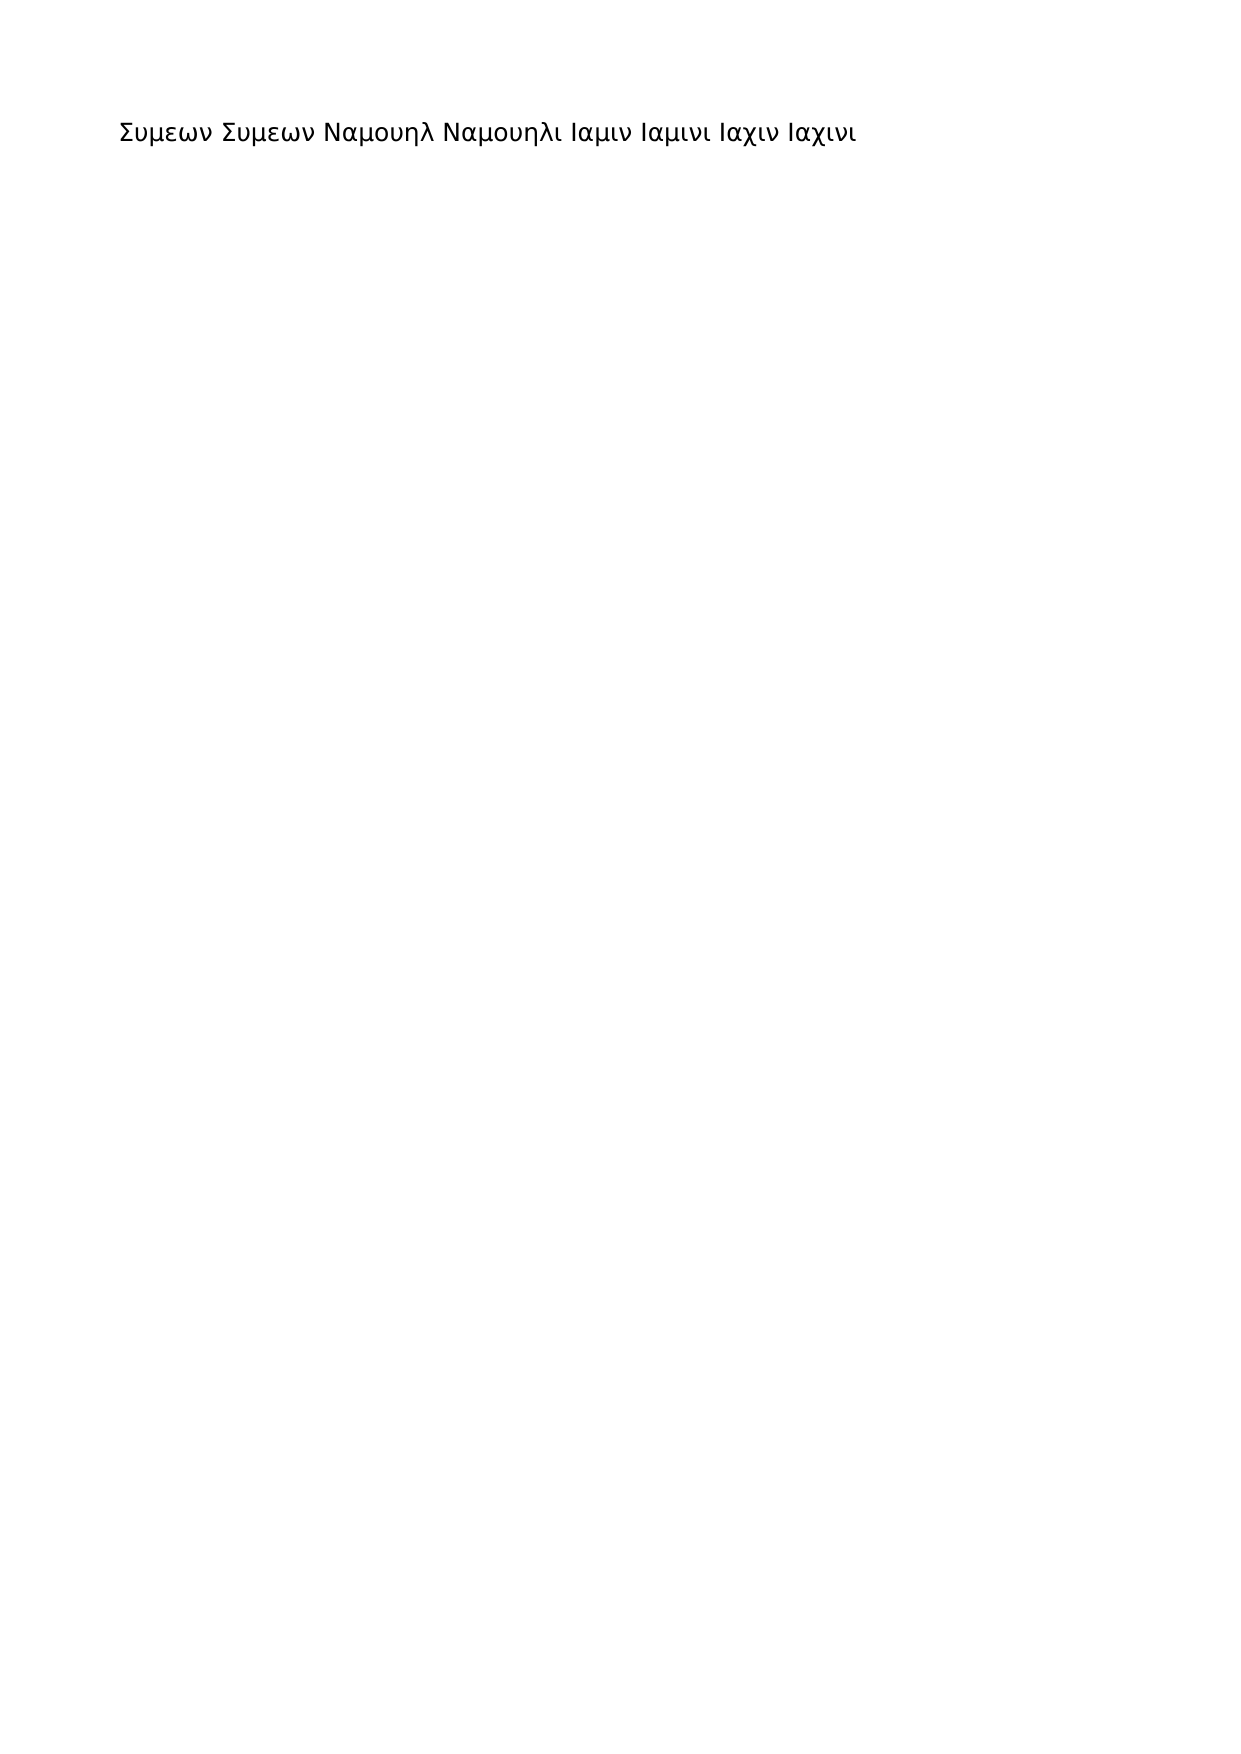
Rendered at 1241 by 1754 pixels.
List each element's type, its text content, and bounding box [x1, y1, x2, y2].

text Συμεων Συμεων Ναμουηλ Ναμουηλι Ιαμιν Ιαμινι Ιαχιν Ιαχινι [118, 118, 1122, 147]
